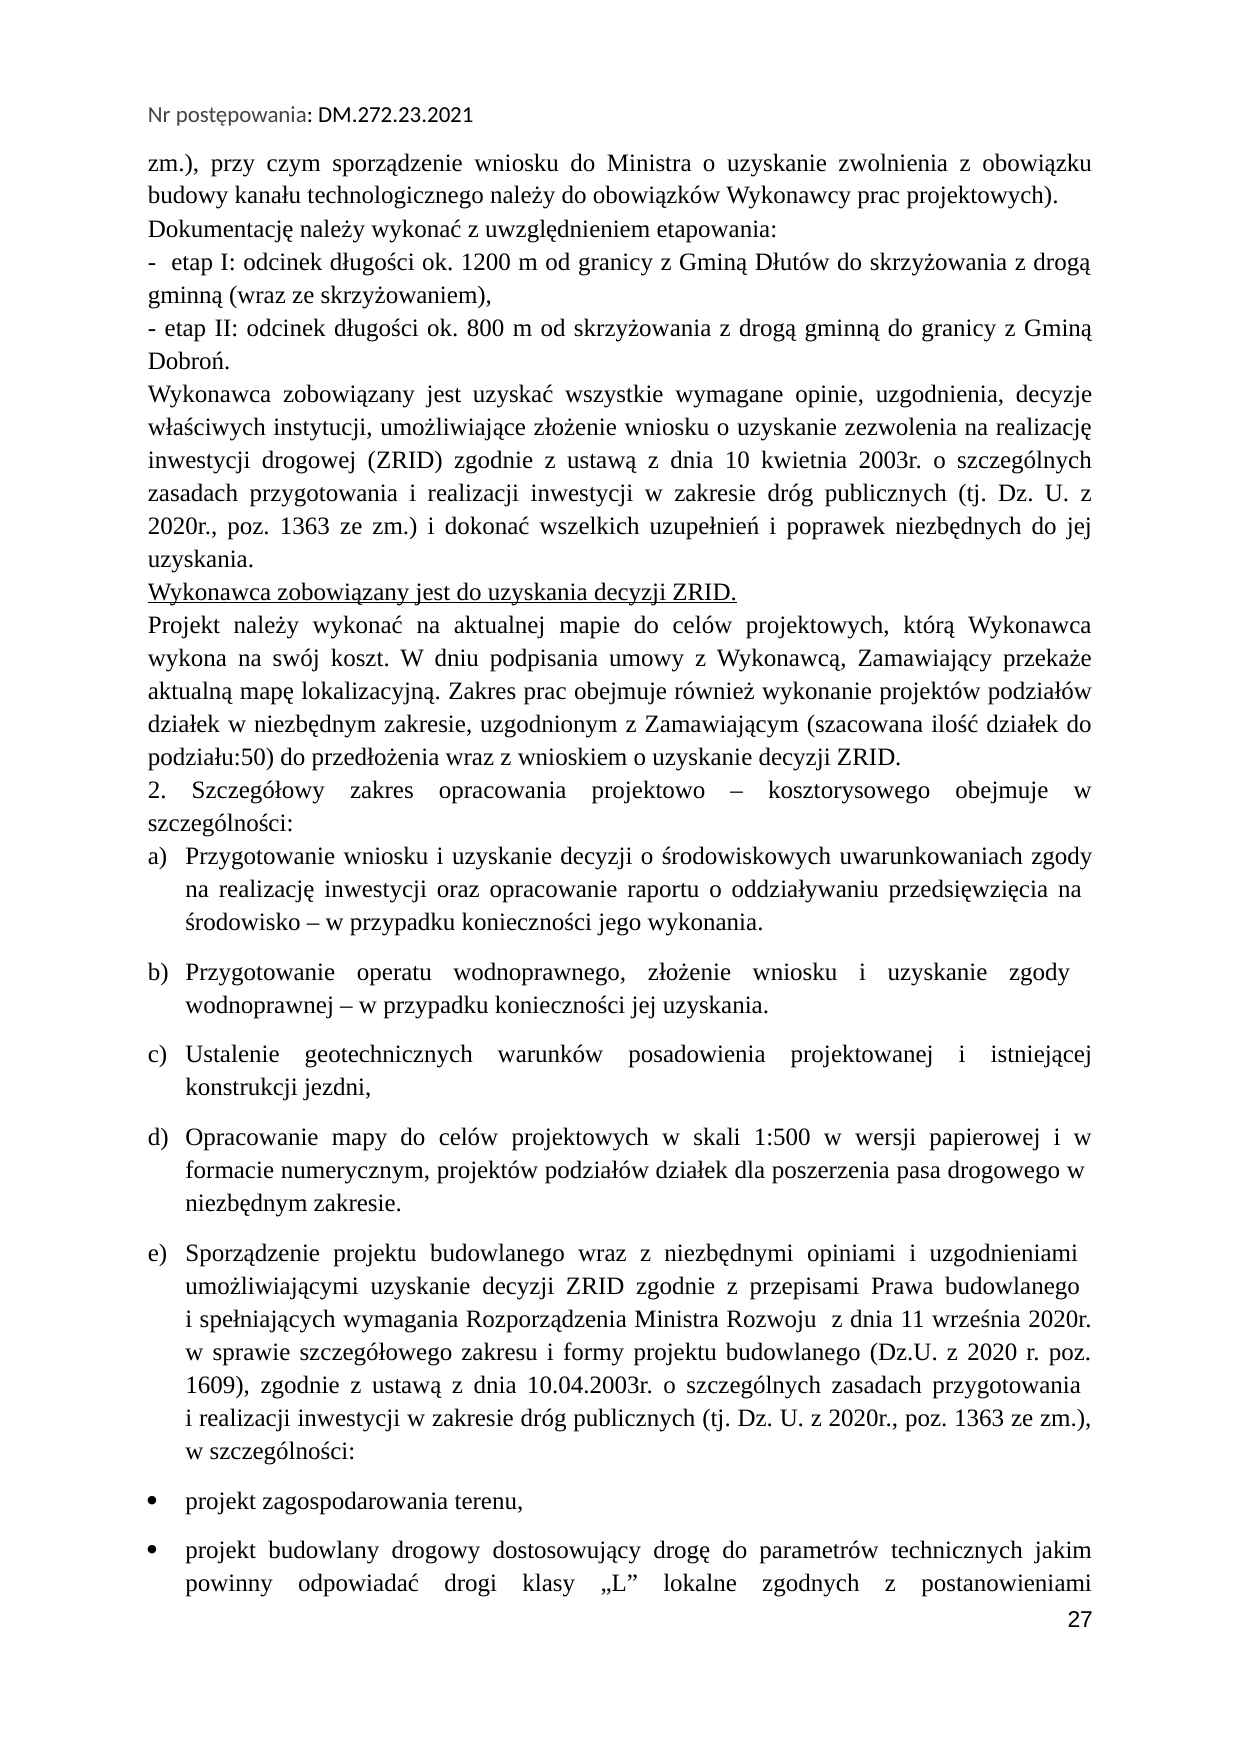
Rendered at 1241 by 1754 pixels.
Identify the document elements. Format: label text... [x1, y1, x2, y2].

text - etap I: odcinek długości ok. 1200 m od granicy z Gminą Dłutów do skrzyżowania z drogą gminną (wraz ze skrzyżowaniem), [148, 247, 1093, 308]
text Wykonawca zobowiązany jest do uzyskania decyzji ZRID. [148, 577, 1093, 606]
list Przygotowanie operatu wodnoprawnego, złożenie wniosku i uzyskanie zgody wodnoprawnej – w przypadku konieczności jej uzyskania. [148, 957, 1093, 1018]
text Projekt należy wykonać na aktualnej mapie do celów projektowych, którą Wykonawca wykona na swój koszt. W dniu podpisania umowy z Wykonawcą, Zamawiający przekaże aktualną mapę lokalizacyjną. Zakres prac obejmuje również wykonanie projektów podziałów działek w niezbędnym zakresie, uzgodnionym z Zamawiającym (szacowana ilość działek do podziału:50) do przedłożenia wraz z wnioskiem o uzyskanie decyzji ZRID. [148, 610, 1093, 771]
text - etap II: odcinek długości ok. 800 m od skrzyżowania z drogą gminną do granicy z Gminą Dobroń. [148, 313, 1093, 374]
text zm.), przy czym sporządzenie wniosku do Ministra o uzyskanie zwolnienia z obowiązku budowy kanału technologicznego należy do obowiązków Wykonawcy prac projektowych). [148, 148, 1093, 209]
list Opracowanie mapy do celów projektowych w skali 1:500 w wersji papierowej i w formacie numerycznym, projektów podziałów działek dla poszerzenia pasa drogowego w niezbędnym zakresie. [148, 1122, 1093, 1217]
list projekt zagospodarowania terenu, [148, 1486, 1093, 1514]
text Dokumentację należy wykonać z uwzględnieniem etapowania: [148, 214, 1093, 242]
list Przygotowanie wniosku i uzyskanie decyzji o środowiskowych uwarunkowaniach zgody na realizację inwestycji oraz opracowanie raportu o oddziaływaniu przedsięwzięcia na środowisko – w przypadku konieczności jego wykonania. [148, 841, 1093, 936]
text Wykonawca zobowiązany jest uzyskać wszystkie wymagane opinie, uzgodnienia, decyzje właściwych instytucji, umożliwiające złożenie wniosku o uzyskanie zezwolenia na realizację inwestycji drogowej (ZRID) zgodnie z ustawą z dnia 10 kwietnia 2003r. o szczególnych zasadach przygotowania i realizacji inwestycji w zakresie dróg publicznych (tj. Dz. U. z 2020r., poz. 1363 ze zm.) i dokonać wszelkich uzupełnień i poprawek niezbędnych do jej uzyskania. [148, 379, 1093, 573]
list Sporządzenie projektu budowlanego wraz z niezbędnymi opiniami i uzgodnieniami umożliwiającymi uzyskanie decyzji ZRID zgodnie z przepisami Prawa budowlanego i spełniających wymagania Rozporządzenia Ministra Rozwoju z dnia 11 września 2020r. w sprawie szczegółowego zakresu i formy projektu budowlanego (Dz.U. z 2020 r. poz. 1609), zgodnie z ustawą z dnia 10.04.2003r. o szczególnych zasadach przygotowania i realizacji inwestycji w zakresie dróg publicznych (tj. Dz. U. z 2020r., poz. 1363 ze zm.), w szczególności: [148, 1238, 1093, 1465]
text 2. Szczegółowy zakres opracowania projektowo – kosztorysowego obejmuje w szczególności: [148, 775, 1093, 837]
list projekt budowlany drogowy dostosowujący drogę do parametrów technicznych jakim powinny odpowiadać drogi klasy „L” lokalne zgodnych z postanowieniami [148, 1535, 1093, 1597]
list Ustalenie geotechnicznych warunków posadowienia projektowanej i istniejącej konstrukcji jezdni, [148, 1039, 1093, 1101]
